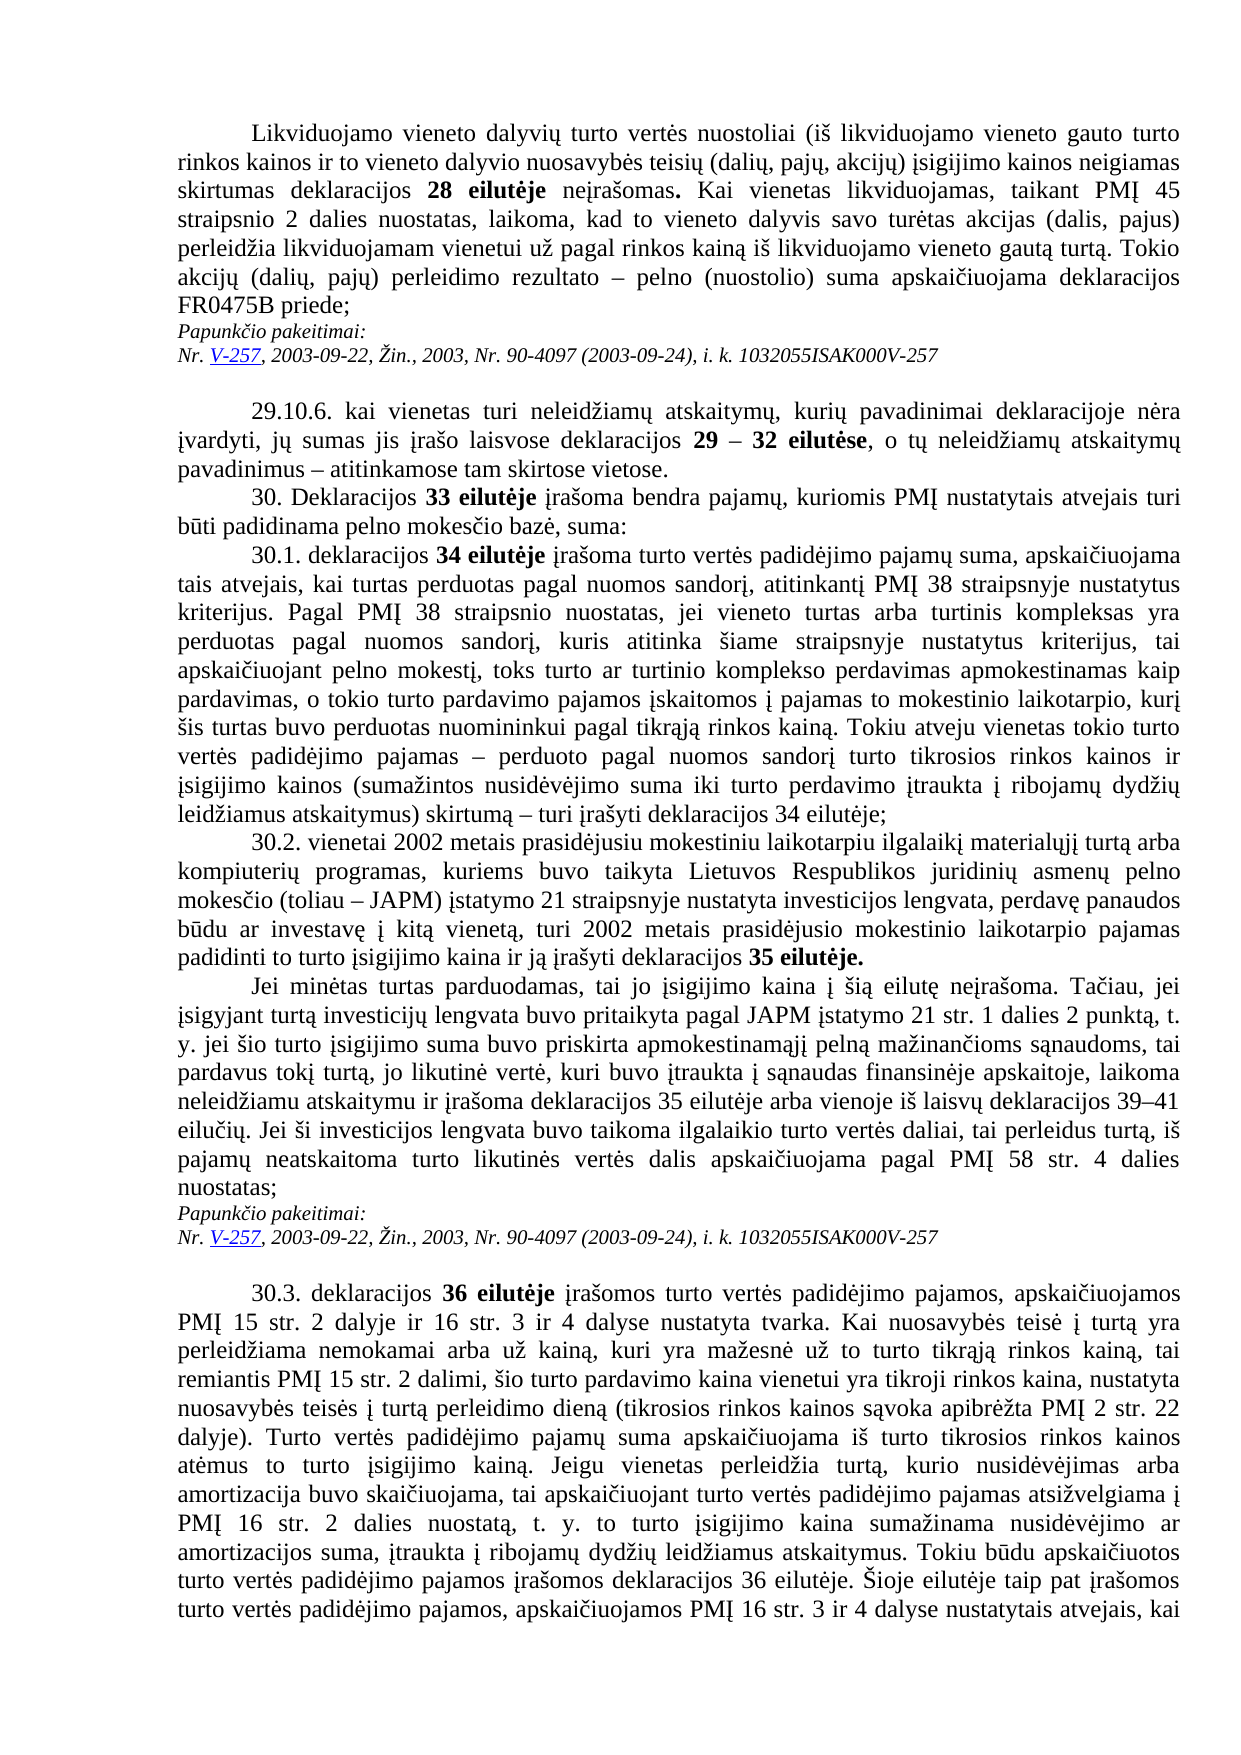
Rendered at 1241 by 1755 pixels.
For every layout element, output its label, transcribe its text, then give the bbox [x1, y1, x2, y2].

text 30. Deklaracijos 33 eilutėje įrašoma bendra pajamų, kuriomis PMĮ nustatytais atvejais turi būti padidinama pelno mokesčio bazė, suma: [177, 482, 1181, 540]
text Papunkčio pakeitimai: [177, 319, 1181, 343]
text 30.2. vienetai 2002 metais prasidėjusiu mokestiniu laikotarpiu ilgalaikį materialųjį turtą arba kompiuterių programas, kuriems buvo taikyta Lietuvos Respublikos juridinių asmenų pelno mokesčio (toliau – JAPM) įstatymo 21 straipsnyje nustatyta investicijos lengvata, perdavę panaudos būdu ar investavę į kitą vienetą, turi 2002 metais prasidėjusio mokestinio laikotarpio pajamas padidinti to turto įsigijimo kaina ir ją įrašyti deklaracijos 35 eilutėje. [177, 827, 1181, 971]
text 29.10.6. kai vienetas turi neleidžiamų atskaitymų, kurių pavadinimai deklaracijoje nėra įvardyti, jų sumas jis įrašo laisvose deklaracijos 29 – 32 eilutėse, o tų neleidžiamų atskaitymų pavadinimus – atitinkamose tam skirtose vietose. [177, 396, 1181, 482]
text 30.3. deklaracijos 36 eilutėje įrašomos turto vertės padidėjimo pajamos, apskaičiuojamos PMĮ 15 str. 2 dalyje ir 16 str. 3 ir 4 dalyse nustatyta tvarka. Kai nuosavybės teisė į turtą yra perleidžiama nemokamai arba už kainą, kuri yra mažesnė už to turto tikrąją rinkos kainą, tai remiantis PMĮ 15 str. 2 dalimi, šio turto pardavimo kaina vienetui yra tikroji rinkos kaina, nustatyta nuosavybės teisės į turtą perleidimo dieną (tikrosios rinkos kainos sąvoka apibrėžta PMĮ 2 str. 22 dalyje). Turto vertės padidėjimo pajamų suma apskaičiuojama iš turto tikrosios rinkos kainos atėmus to turto įsigijimo kainą. Jeigu vienetas perleidžia turtą, kurio nusidėvėjimas arba amortizacija buvo skaičiuojama, tai apskaičiuojant turto vertės padidėjimo pajamas atsižvelgiama į PMĮ 16 str. 2 dalies nuostatą, t. y. to turto įsigijimo kaina sumažinama nusidėvėjimo ar amortizacijos suma, įtraukta į ribojamų dydžių leidžiamus atskaitymus. Tokiu būdu apskaičiuotos turto vertės padidėjimo pajamos įrašomos deklaracijos 36 eilutėje. Šioje eilutėje taip pat įrašomos turto vertės padidėjimo pajamos, apskaičiuojamos PMĮ 16 str. 3 ir 4 dalyse nustatytais atvejais, kai [177, 1278, 1181, 1623]
text Jei minėtas turtas parduodamas, tai jo įsigijimo kaina į šią eilutę neįrašoma. Tačiau, jei įsigyjant turtą investicijų lengvata buvo pritaikyta pagal JAPM įstatymo 21 str. 1 dalies 2 punktą, t. y. jei šio turto įsigijimo suma buvo priskirta apmokestinamąjį pelną mažinančioms sąnaudoms, tai pardavus tokį turtą, jo likutinė vertė, kuri buvo įtraukta į sąnaudas finansinėje apskaitoje, laikoma neleidžiamu atskaitymu ir įrašoma deklaracijos 35 eilutėje arba vienoje iš laisvų deklaracijos 39–41 eilučių. Jei ši investicijos lengvata buvo taikoma ilgalaikio turto vertės daliai, tai perleidus turtą, iš pajamų neatskaitoma turto likutinės vertės dalis apskaičiuojama pagal PMĮ 58 str. 4 dalies nuostatas; [177, 971, 1181, 1201]
text Nr. V-257, 2003-09-22, Žin., 2003, Nr. 90-4097 (2003-09-24), i. k. 1032055ISAK000V-257 [177, 343, 1181, 367]
text Papunkčio pakeitimai: [177, 1201, 1181, 1225]
text 30.1. deklaracijos 34 eilutėje įrašoma turto vertės padidėjimo pajamų suma, apskaičiuojama tais atvejais, kai turtas perduotas pagal nuomos sandorį, atitinkantį PMĮ 38 straipsnyje nustatytus kriterijus. Pagal PMĮ 38 straipsnio nuostatas, jei vieneto turtas arba turtinis kompleksas yra perduotas pagal nuomos sandorį, kuris atitinka šiame straipsnyje nustatytus kriterijus, tai apskaičiuojant pelno mokestį, toks turto ar turtinio komplekso perdavimas apmokestinamas kaip pardavimas, o tokio turto pardavimo pajamos įskaitomos į pajamas to mokestinio laikotarpio, kurį šis turtas buvo perduotas nuomininkui pagal tikrąją rinkos kainą. Tokiu atveju vienetas tokio turto vertės padidėjimo pajamas – perduoto pagal nuomos sandorį turto tikrosios rinkos kainos ir įsigijimo kainos (sumažintos nusidėvėjimo suma iki turto perdavimo įtraukta į ribojamų dydžių leidžiamus atskaitymus) skirtumą – turi įrašyti deklaracijos 34 eilutėje; [177, 540, 1181, 827]
text Nr. V-257, 2003-09-22, Žin., 2003, Nr. 90-4097 (2003-09-24), i. k. 1032055ISAK000V-257 [177, 1225, 1181, 1249]
text Likviduojamo vieneto dalyvių turto vertės nuostoliai (iš likviduojamo vieneto gauto turto rinkos kainos ir to vieneto dalyvio nuosavybės teisių (dalių, pajų, akcijų) įsigijimo kainos neigiamas skirtumas deklaracijos 28 eilutėje neįrašomas. Kai vienetas likviduojamas, taikant PMĮ 45 straipsnio 2 dalies nuostatas, laikoma, kad to vieneto dalyvis savo turėtas akcijas (dalis, pajus) perleidžia likviduojamam vienetui už pagal rinkos kainą iš likviduojamo vieneto gautą turtą. Tokio akcijų (dalių, pajų) perleidimo rezultato – pelno (nuostolio) suma apskaičiuojama deklaracijos FR0475B priede; [177, 118, 1181, 319]
